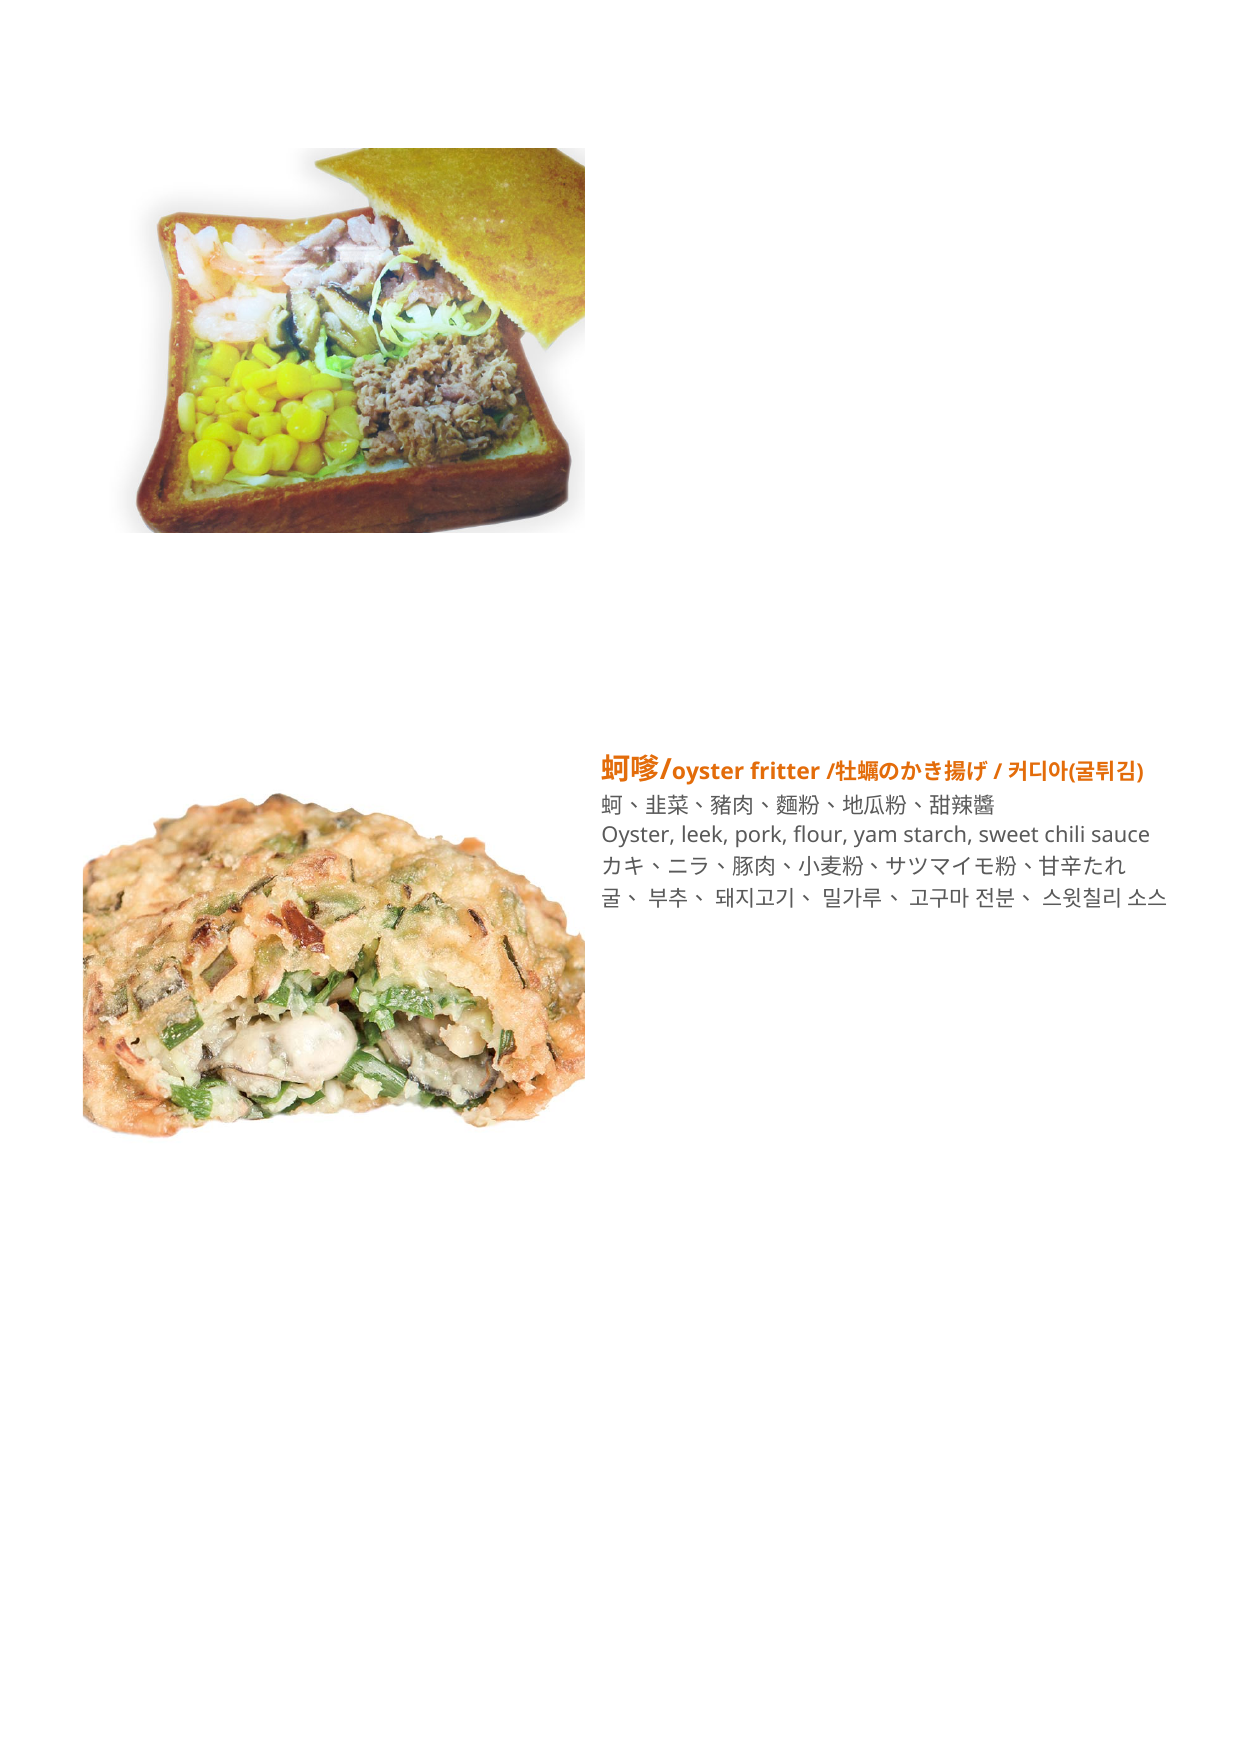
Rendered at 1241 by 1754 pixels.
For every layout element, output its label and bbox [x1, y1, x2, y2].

table_cell [623, 1092, 1171, 1252]
table_cell [75, 96, 1226, 1252]
table_cell [623, 96, 1171, 739]
